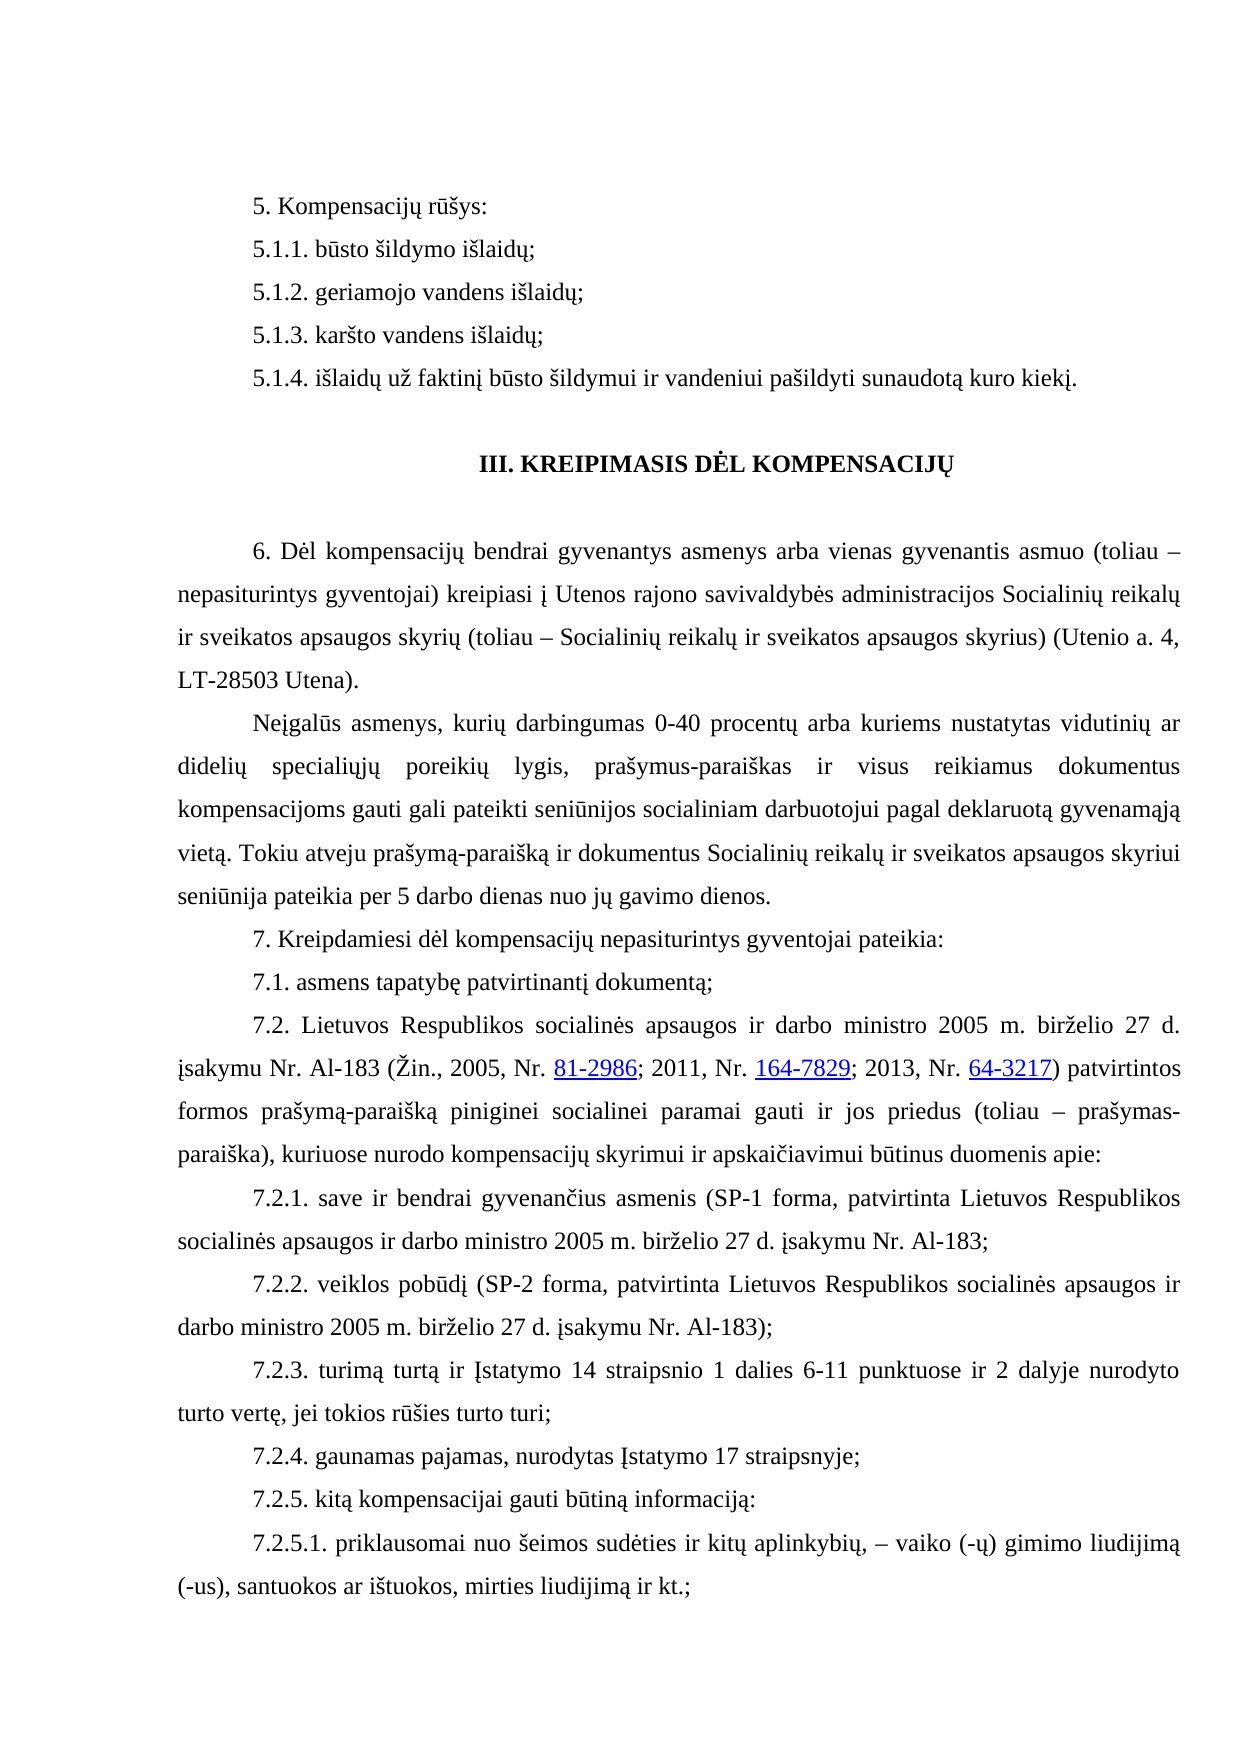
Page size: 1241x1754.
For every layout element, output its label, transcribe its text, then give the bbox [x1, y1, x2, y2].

text 7.1. asmens tapatybę patvirtinantį dokumentą; [177, 967, 1181, 996]
text 7.2.1. save ir bendrai gyvenančius asmenis (SP-1 forma, patvirtinta Lietuvos Respublikos socialinės apsaugos ir darbo ministro 2005 m. birželio 27 d. įsakymu Nr. Al-183; [177, 1183, 1181, 1254]
text III. KREIPIMASIS DĖL KOMPENSACIJŲ [177, 449, 1181, 478]
text 7. Kreipdamiesi dėl kompensacijų nepasiturintys gyventojai pateikia: [177, 924, 1181, 953]
text 5.1.3. karšto vandens išlaidų; [177, 320, 1181, 349]
text 7.2.5. kitą kompensacijai gauti būtiną informaciją: [177, 1484, 1181, 1513]
text 5.1.4. išlaidų už faktinį būsto šildymui ir vandeniui pašildyti sunaudotą kuro kiekį. [177, 363, 1181, 392]
text 7.2.5.1. priklausomai nuo šeimos sudėties ir kitų aplinkybių, – vaiko (-ų) gimimo liudijimą (-us), santuokos ar ištuokos, mirties liudijimą ir kt.; [177, 1528, 1181, 1599]
text 7.2.4. gaunamas pajamas, nurodytas Įstatymo 17 straipsnyje; [177, 1441, 1181, 1470]
text 5.1.2. geriamojo vandens išlaidų; [177, 277, 1181, 306]
text 7.2.2. veiklos pobūdį (SP-2 forma, patvirtinta Lietuvos Respublikos socialinės apsaugos ir darbo ministro 2005 m. birželio 27 d. įsakymu Nr. Al-183); [177, 1269, 1181, 1341]
text Neįgalūs asmenys, kurių darbingumas 0-40 procentų arba kuriems nustatytas vidutinių ar didelių specialiųjų poreikių lygis, prašymus-paraiškas ir visus reikiamus dokumentus kompensacijoms gauti gali pateikti seniūnijos socialiniam darbuotojui pagal deklaruotą gyvenamąją vietą. Tokiu atveju prašymą-paraišką ir dokumentus Socialinių reikalų ir sveikatos apsaugos skyriui seniūnija pateikia per 5 darbo dienas nuo jų gavimo dienos. [177, 708, 1181, 909]
text 6. Dėl kompensacijų bendrai gyvenantys asmenys arba vienas gyvenantis asmuo (toliau – nepasiturintys gyventojai) kreipiasi į Utenos rajono savivaldybės administracijos Socialinių reikalų ir sveikatos apsaugos skyrių (toliau – Socialinių reikalų ir sveikatos apsaugos skyrius) (Utenio a. 4, LT-28503 Utena). [177, 536, 1181, 694]
text 5. Kompensacijų rūšys: [177, 191, 1181, 219]
text 7.2. Lietuvos Respublikos socialinės apsaugos ir darbo ministro 2005 m. birželio 27 d. įsakymu Nr. Al-183 (Žin., 2005, Nr. 81-2986; 2011, Nr. 164-7829; 2013, Nr. 64-3217) patvirtintos formos prašymą-paraišką piniginei socialinei paramai gauti ir jos priedus (toliau – prašymas- paraiška), kuriuose nurodo kompensacijų skyrimui ir apskaičiavimui būtinus duomenis apie: [177, 1010, 1181, 1168]
text 7.2.3. turimą turtą ir Įstatymo 14 straipsnio 1 dalies 6-11 punktuose ir 2 dalyje nurodyto turto vertę, jei tokios rūšies turto turi; [177, 1355, 1181, 1427]
text 5.1.1. būsto šildymo išlaidų; [177, 234, 1181, 263]
